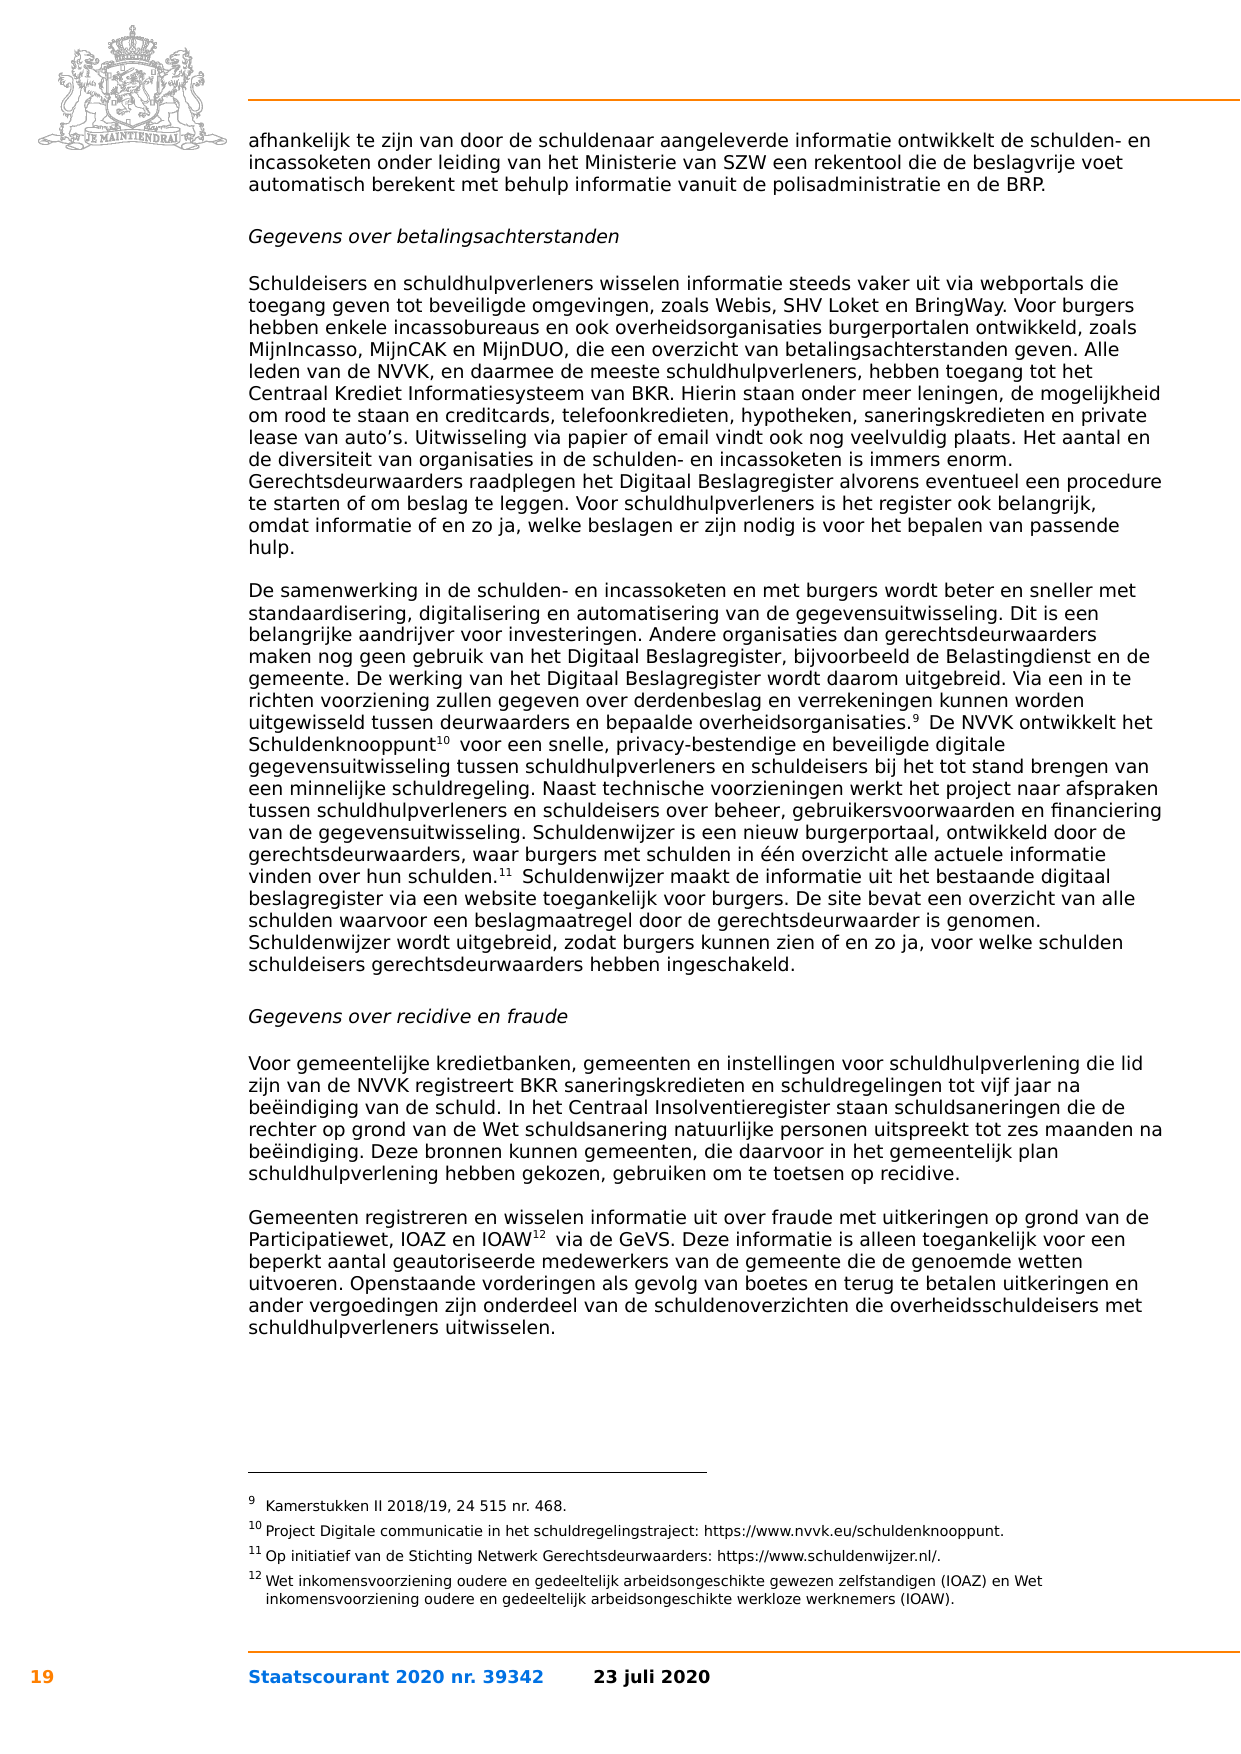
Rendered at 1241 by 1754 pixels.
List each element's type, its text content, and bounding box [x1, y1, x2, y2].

text Gemeenten registreren en wisselen informatie uit over fraude met uitkeringen op grond van de Participatiewet, IOAZ en IOAW via de GeVS. Deze informatie is alleen toegankelijk voor een beperkt aantal geautoriseerde medewerkers van de gemeente die de genoemde wetten uitvoeren. Openstaande vorderingen als gevolg van boetes en terug te betalen uitkeringen en ander vergoedingen zijn onderdeel van de schuldenoverzichten die overheidsschuldeisers met schuldhulpverleners uitwisselen. [248, 1207, 1163, 1339]
subtitle Gegevens over recidive en fraude [248, 1006, 1163, 1028]
text Schuldeisers en schuldhulpverleners wisselen informatie steeds vaker uit via webportals die toegang geven tot beveiligde omgevingen, zoals Webis, SHV Loket en BringWay. Voor burgers hebben enkele incassobureaus en ook overheidsorganisaties burgerportalen ontwikkeld, zoals MijnIncasso, MijnCAK en MijnDUO, die een overzicht van betalingsachterstanden geven. Alle leden van de NVVK, en daarmee de meeste schuldhulpverleners, hebben toegang tot het Centraal Krediet Informatiesysteem van BKR. Hierin staan onder meer leningen, de mogelijkheid om rood te staan en creditcards, telefoonkredieten, hypotheken, saneringskredieten en private lease van auto’s. Uitwisseling via papier of email vindt ook nog veelvuldig plaats. Het aantal en de diversiteit van organisaties in de schulden- en incassoketen is immers enorm. Gerechtsdeurwaarders raadplegen het Digitaal Beslagregister alvorens eventueel een procedure te starten of om beslag te leggen. Voor schuldhulpverleners is het register ook belangrijk, omdat informatie of en zo ja, welke beslagen er zijn nodig is voor het bepalen van passende hulp. [248, 273, 1163, 558]
text Project Digitale communicatie in het schuldregelingstraject: https://www.nvvk.eu/schuldenknooppunt. [248, 1519, 1163, 1541]
text afhankelijk te zijn van door de schuldenaar aangeleverde informatie ontwikkelt de schulden- en incassoketen onder leiding van het Ministerie van SZW een rekentool die de beslagvrije voet automatisch berekent met behulp informatie vanuit de polisadministratie en de BRP. [248, 130, 1163, 196]
text Wet inkomensvoorziening oudere en gedeeltelijk arbeidsongeschikte gewezen zelfstandigen (IOAZ) en Wet inkomensvoorziening oudere en gedeeltelijk arbeidsongeschikte werkloze werknemers (IOAW). [248, 1569, 1163, 1608]
subtitle Gegevens over betalingsachterstanden [248, 226, 1163, 248]
text Kamerstukken II 2018/19, 24 515 nr. 468. [248, 1494, 1163, 1516]
text Op initiatief van de Stichting Netwerk Gerechtsdeurwaarders: https://www.schuldenwijzer.nl/. [248, 1544, 1163, 1566]
text De samenwerking in de schulden- en incassoketen en met burgers wordt beter en sneller met standaardisering, digitalisering en automatisering van de gegevensuitwisseling. Dit is een belangrijke aandrijver voor investeringen. Andere organisaties dan gerechtsdeurwaarders maken nog geen gebruik van het Digitaal Beslagregister, bijvoorbeeld de Belastingdienst en de gemeente. De werking van het Digitaal Beslagregister wordt daarom uitgebreid. Via een in te richten voorziening zullen gegeven over derdenbeslag en verrekeningen kunnen worden uitgewisseld tussen deurwaarders en bepaalde overheidsorganisaties. De NVVK ontwikkelt het Schuldenknooppunt voor een snelle, privacy-bestendige en beveiligde digitale gegevensuitwisseling tussen schuldhulpverleners en schuldeisers bij het tot stand brengen van een minnelijke schuldregeling. Naast technische voorzieningen werkt het project naar afspraken tussen schuldhulpverleners en schuldeisers over beheer, gebruikersvoorwaarden en financiering van de gegevensuitwisseling. Schuldenwijzer is een nieuw burgerportaal, ontwikkeld door de gerechtsdeurwaarders, waar burgers met schulden in één overzicht alle actuele informatie vinden over hun schulden. Schuldenwijzer maakt de informatie uit het bestaande digitaal beslagregister via een website toegankelijk voor burgers. De site bevat een overzicht van alle schulden waarvoor een beslagmaatregel door de gerechtsdeurwaarder is genomen. Schuldenwijzer wordt uitgebreid, zodat burgers kunnen zien of en zo ja, voor welke schulden schuldeisers gerechtsdeurwaarders hebben ingeschakeld. [248, 580, 1163, 976]
text Voor gemeentelijke kredietbanken, gemeenten en instellingen voor schuldhulpverlening die lid zijn van de NVVK registreert BKR saneringskredieten en schuldregelingen tot vijf jaar na beëindiging van de schuld. In het Centraal Insolventieregister staan schuldsaneringen die de rechter op grond van de Wet schuldsanering natuurlijke personen uitspreekt tot zes maanden na beëindiging. Deze bronnen kunnen gemeenten, die daarvoor in het gemeentelijk plan schuldhulpverlening hebben gekozen, gebruiken om te toetsen op recidive. [248, 1053, 1163, 1185]
picture [38, 25, 227, 150]
